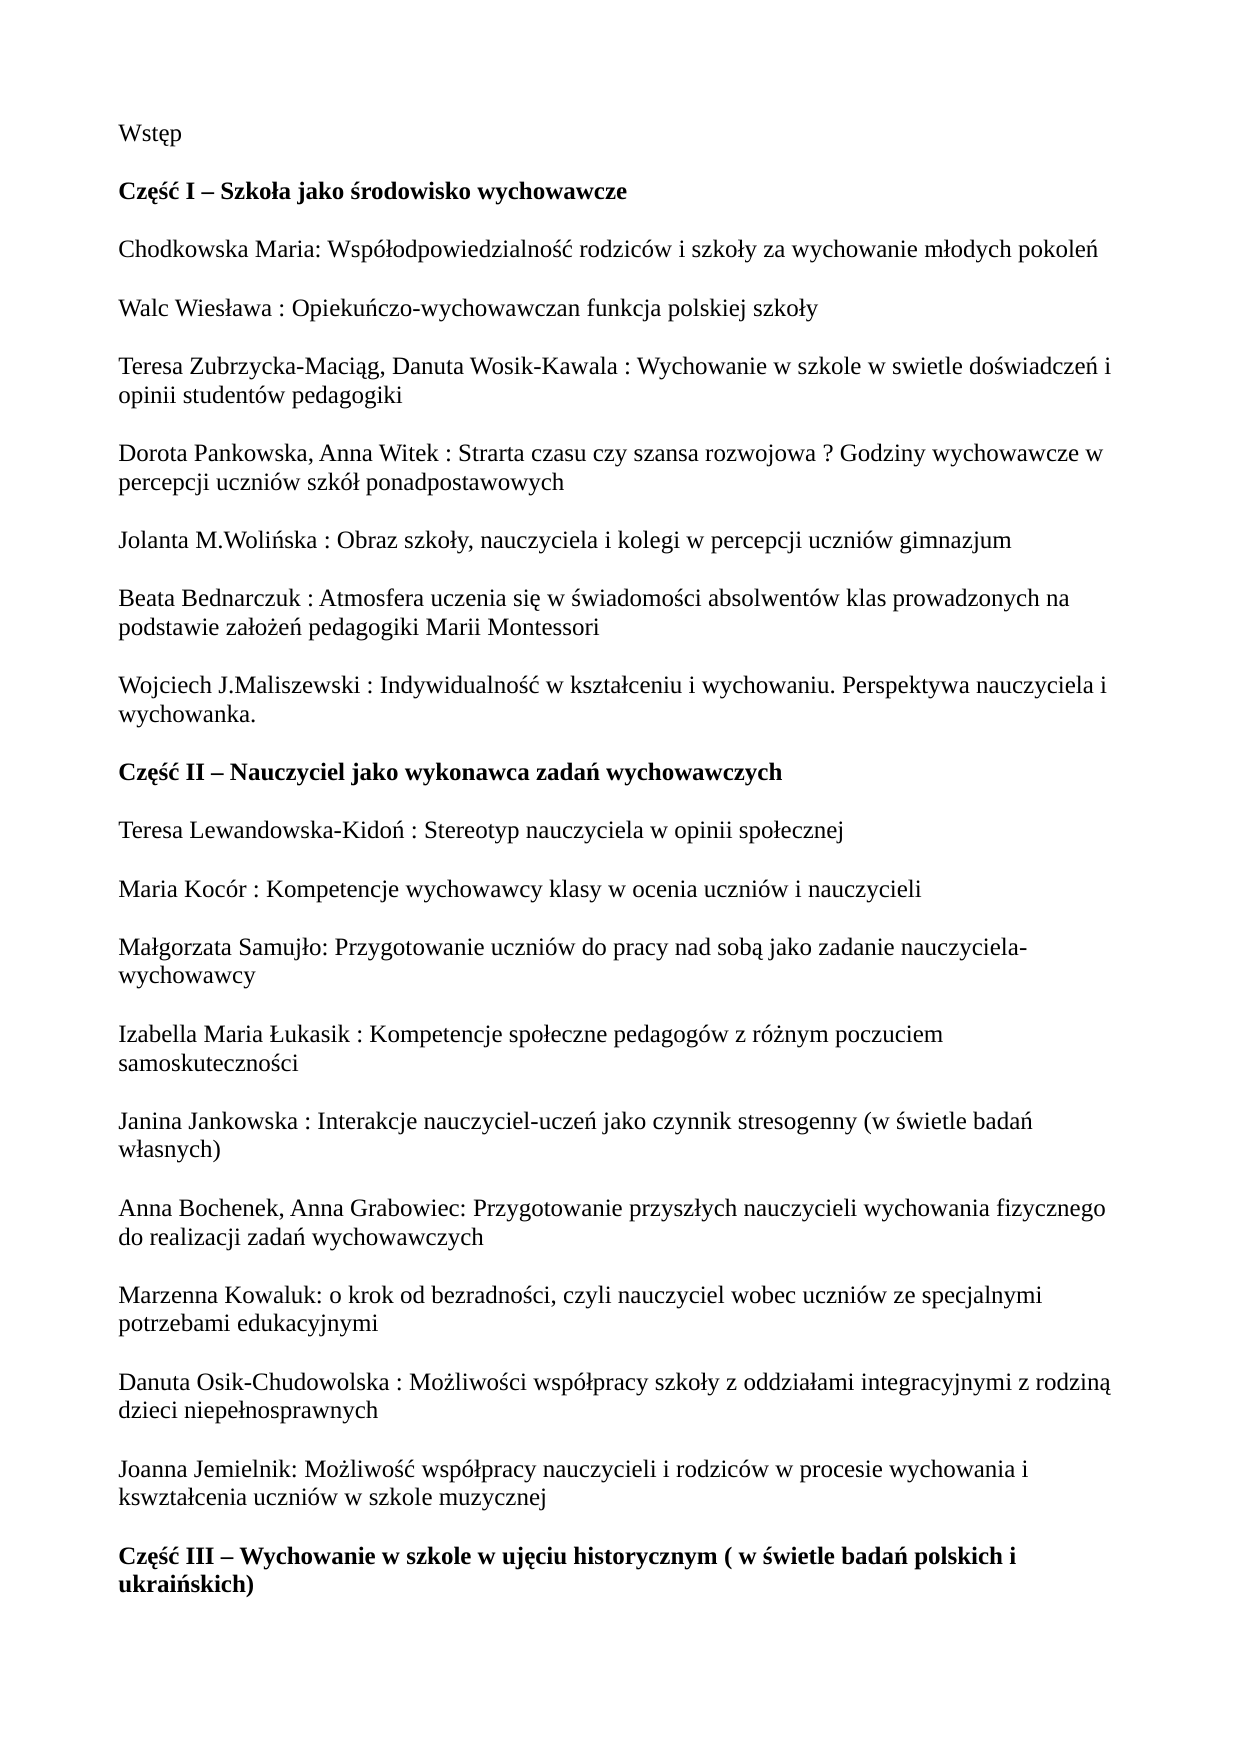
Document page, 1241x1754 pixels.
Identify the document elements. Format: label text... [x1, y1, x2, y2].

text Izabella Maria Łukasik : Kompetencje społeczne pedagogów z różnym poczuciem samoskuteczności [118, 1019, 1122, 1076]
text Dorota Pankowska, Anna Witek : Strarta czasu czy szansa rozwojowa ? Godziny wychowawcze w percepcji uczniów szkół ponadpostawowych [118, 438, 1122, 496]
text Maria Kocór : Kompetencje wychowawcy klasy w ocenia uczniów i nauczycieli [118, 874, 1122, 902]
text Część I – Szkoła jako środowisko wychowawcze [118, 176, 1122, 205]
text Część III – Wychowanie w szkole w ujęciu historycznym ( w świetle badań polskich i ukraińskich) [118, 1541, 1122, 1598]
text Danuta Osik-Chudowolska : Możliwości współpracy szkoły z oddziałami integracyjnymi z rodziną dzieci niepełnosprawnych [118, 1367, 1122, 1424]
text Marzenna Kowaluk: o krok od bezradności, czyli nauczyciel wobec uczniów ze specjalnymi potrzebami edukacyjnymi [118, 1280, 1122, 1337]
text Joanna Jemielnik: Możliwość współpracy nauczycieli i rodziców w procesie wychowania i kswztałcenia uczniów w szkole muzycznej [118, 1454, 1122, 1511]
text Część II – Nauczyciel jako wykonawca zadań wychowawczych [118, 757, 1122, 786]
text Teresa Lewandowska-Kidoń : Stereotyp nauczyciela w opinii społecznej [118, 815, 1122, 844]
text Teresa Zubrzycka-Maciąg, Danuta Wosik-Kawala : Wychowanie w szkole w swietle doświadczeń i opinii studentów pedagogiki [118, 351, 1122, 408]
text Beata Bednarczuk : Atmosfera uczenia się w świadomości absolwentów klas prowadzonych na podstawie założeń pedagogiki Marii Montessori [118, 583, 1122, 641]
text Wojciech J.Maliszewski : Indywidualność w kształceniu i wychowaniu. Perspektywa nauczyciela i wychowanka. [118, 670, 1122, 728]
text Jolanta M.Wolińska : Obraz szkoły, nauczyciela i kolegi w percepcji uczniów gimnazjum [118, 525, 1122, 554]
text Janina Jankowska : Interakcje nauczyciel-uczeń jako czynnik stresogenny (w świetle badań własnych) [118, 1106, 1122, 1163]
text Chodkowska Maria: Współodpowiedzialność rodziców i szkoły za wychowanie młodych pokoleń [118, 234, 1122, 263]
text Anna Bochenek, Anna Grabowiec: Przygotowanie przyszłych nauczycieli wychowania fizycznego do realizacji zadań wychowawczych [118, 1193, 1122, 1250]
text Wstęp [118, 118, 1122, 147]
text Małgorzata Samujło: Przygotowanie uczniów do pracy nad sobą jako zadanie nauczyciela-wychowawcy [118, 932, 1122, 989]
text Walc Wiesława : Opiekuńczo-wychowawczan funkcja polskiej szkoły [118, 293, 1122, 322]
